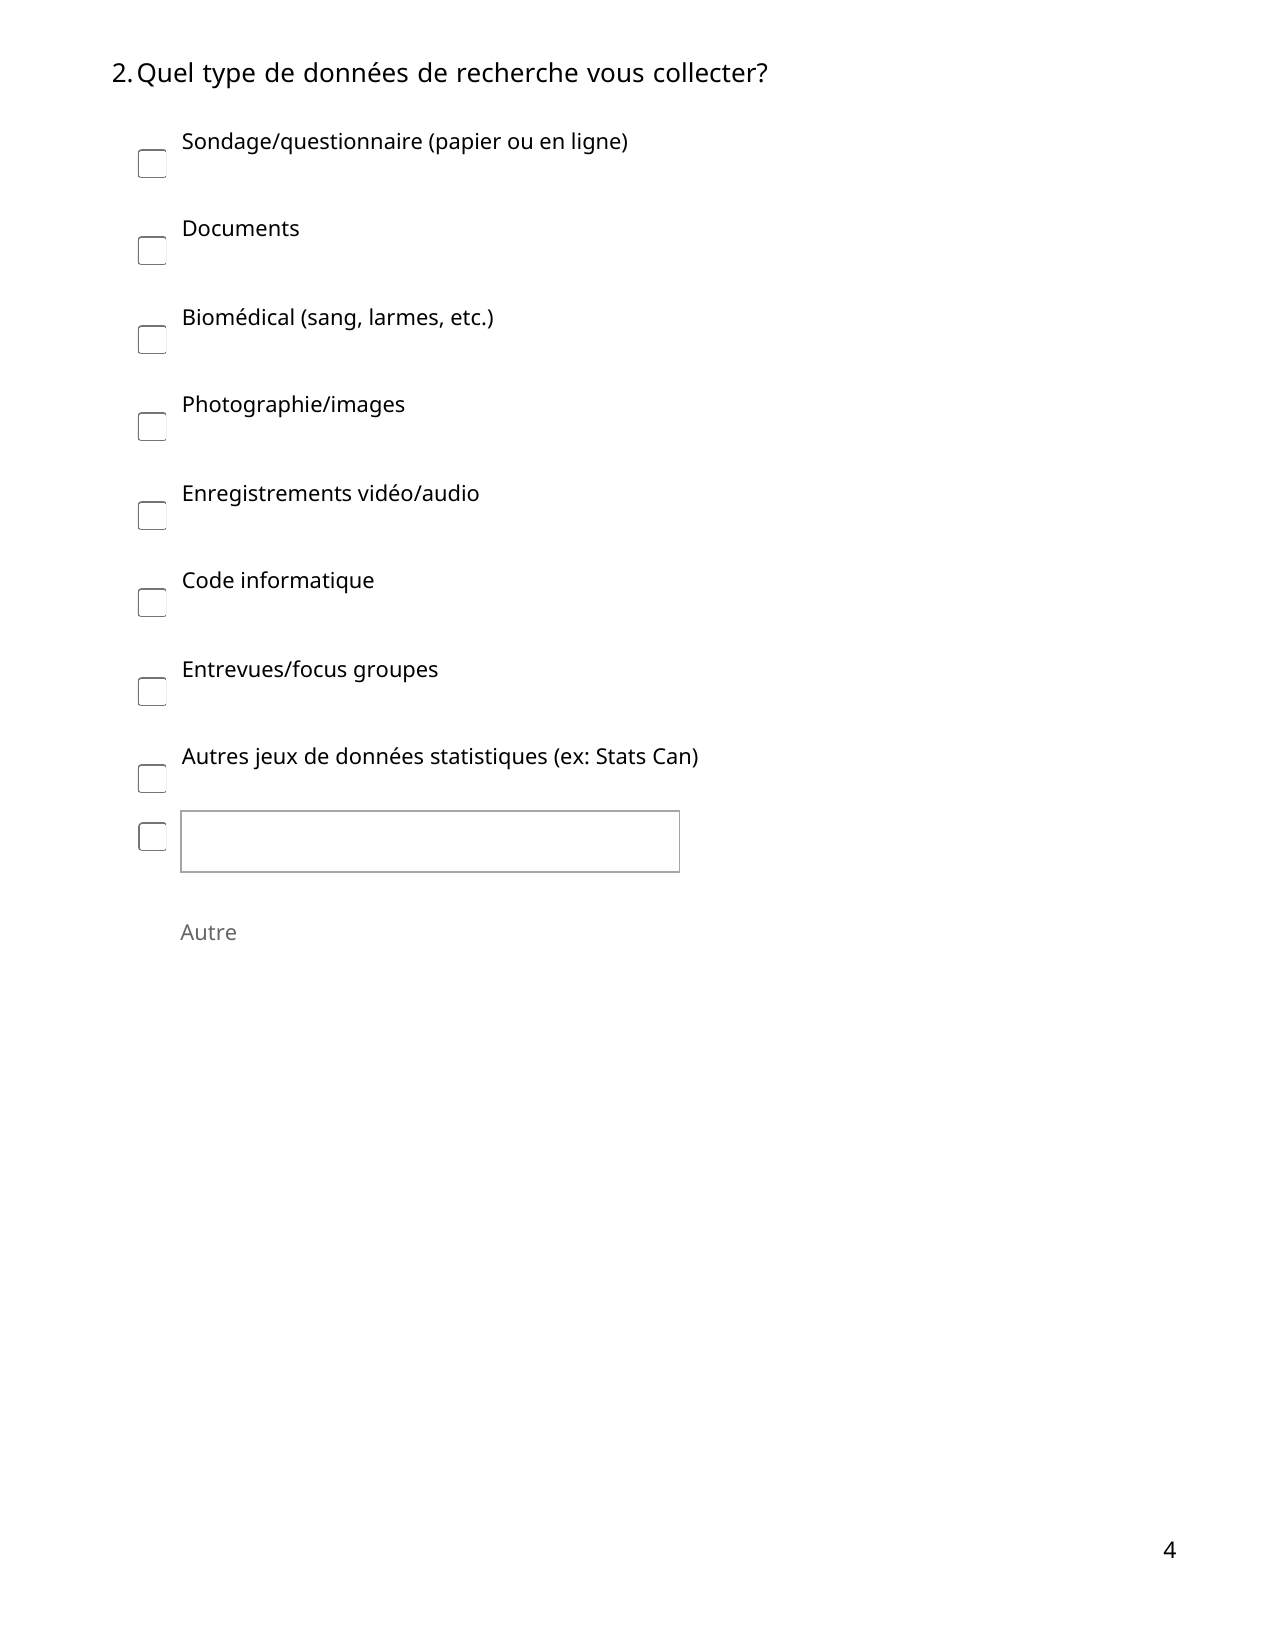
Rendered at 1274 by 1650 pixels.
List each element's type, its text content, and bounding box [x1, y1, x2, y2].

text Biomédical (sang, larmes, etc.) [138, 302, 1176, 354]
list Quel type de données de recherche vous collecter? [112, 55, 1176, 90]
text Photographie/images [138, 389, 1176, 441]
text Autre [180, 917, 1176, 946]
text Sondage/questionnaire (papier ou en ligne) [138, 126, 1176, 178]
text Autres jeux de données statistiques (ex: Stats Can) [138, 741, 1176, 792]
text Entrevues/focus groupes [138, 654, 1176, 705]
text Code informatique [138, 565, 1176, 617]
text Documents [138, 213, 1176, 265]
text Enregistrements vidéo/audio [138, 478, 1176, 529]
